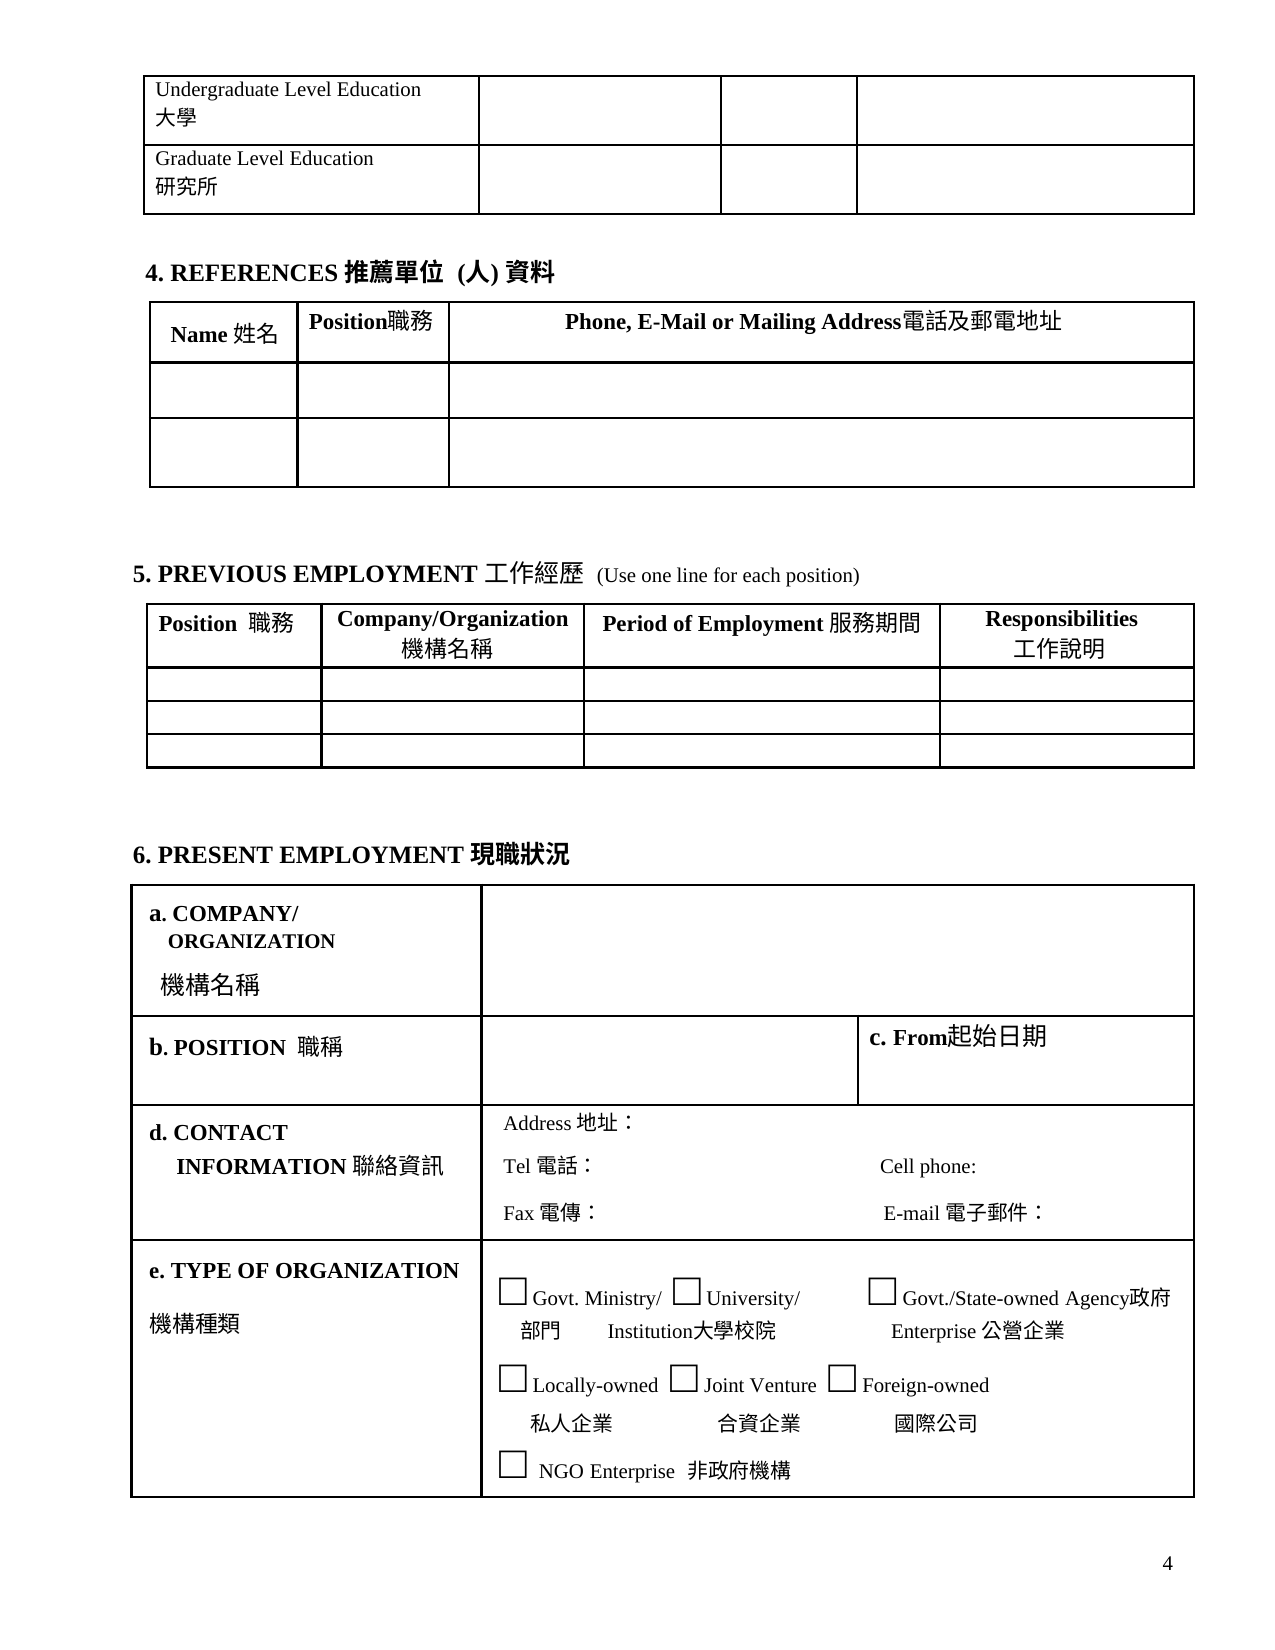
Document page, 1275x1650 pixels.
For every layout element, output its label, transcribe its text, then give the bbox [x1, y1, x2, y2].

table_cell [450, 419, 1193, 486]
table_cell [941, 669, 1193, 700]
table_cell c. From起始日期 [859, 1017, 1193, 1104]
table_cell [585, 669, 939, 700]
table_cell [151, 419, 296, 486]
table_cell [858, 146, 1193, 213]
text 6. PRESENT EMPLOYMENT 現職狀況 [70, 835, 1133, 871]
table_header Position職務 [299, 303, 448, 361]
table_cell Graduate Level Education 研究所 [145, 146, 478, 213]
table_cell d. CONTACT INFORMATION 聯絡資訊 [133, 1106, 480, 1239]
table_cell [585, 735, 939, 766]
table_cell e. TYPE OF ORGANIZATION 機構種類 [133, 1241, 480, 1496]
table_cell □ Govt. Ministry/ □ University/ □ Govt./State-owned Agency政府部門 Institution大學校院 Enterprise 公營企業 □ Locally-owned □ Joint Venture □ Foreign-owned 私人企業 合資企業 國際公司 □ NGO Enterprise 非政府機構 [483, 1241, 1193, 1496]
table_cell [450, 364, 1193, 417]
table_cell [323, 702, 583, 733]
table_cell b. POSITION 職稱 [133, 1017, 480, 1104]
table_header Period of Employment 服務期間 [585, 605, 939, 666]
table_cell [480, 146, 720, 213]
table_cell [299, 364, 448, 417]
table_cell [858, 77, 1193, 144]
table_cell [941, 702, 1193, 733]
text 4. REFERENCES 推薦單位 (人) 資料 [70, 252, 1133, 288]
table_cell [148, 702, 320, 733]
table_cell [722, 77, 856, 144]
table_cell [151, 364, 296, 417]
table_cell [585, 702, 939, 733]
table_cell [148, 735, 320, 766]
table_cell [323, 735, 583, 766]
table_cell Address 地址： Tel 電話： Cell phone: Fax 電傳： E-mail 電子郵件： [483, 1106, 1193, 1239]
table_cell [722, 146, 856, 213]
table_cell [148, 669, 320, 700]
table_cell Undergraduate Level Education 大學 [145, 77, 478, 144]
table_cell [299, 419, 448, 486]
table_header Name 姓名 [151, 303, 296, 361]
table_header Phone, E-Mail or Mailing Address電話及郵電地址 [450, 303, 1193, 361]
table_cell [483, 1017, 857, 1104]
table_header Position 職務 [148, 605, 320, 666]
table_header Company/Organization 機構名稱 [323, 605, 583, 666]
table_cell [480, 77, 720, 144]
table_header Responsibilities 工作說明 [941, 605, 1193, 666]
table_header a. COMPANY/ ORGANIZATION 機構名稱 [133, 886, 480, 1014]
table_header [483, 886, 1193, 1014]
text 5. PREVIOUS EMPLOYMENT 工作經歷 (Use one line for each position) [70, 554, 1133, 590]
table_cell [941, 735, 1193, 766]
table_cell [323, 669, 583, 700]
